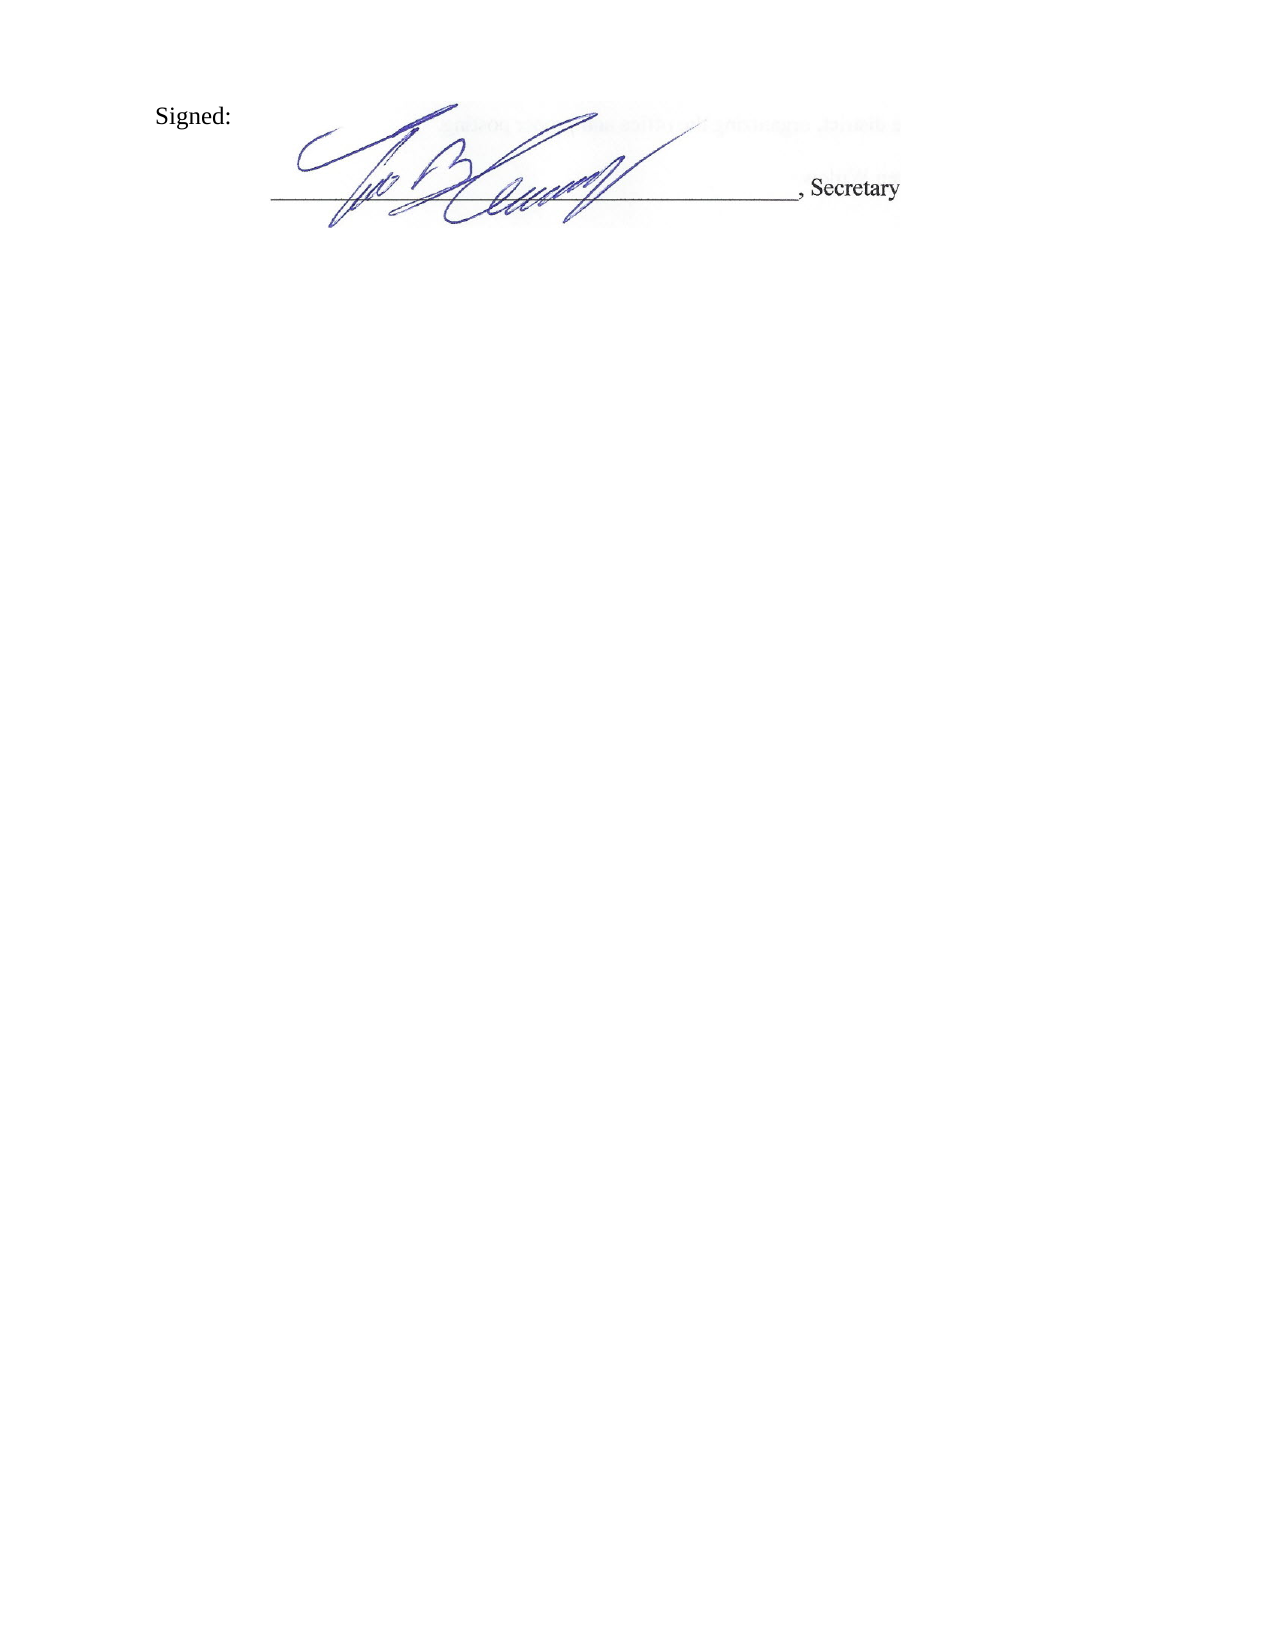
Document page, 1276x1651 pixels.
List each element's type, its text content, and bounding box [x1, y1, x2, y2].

picture [268, 101, 901, 228]
text Signed: [155, 101, 252, 130]
